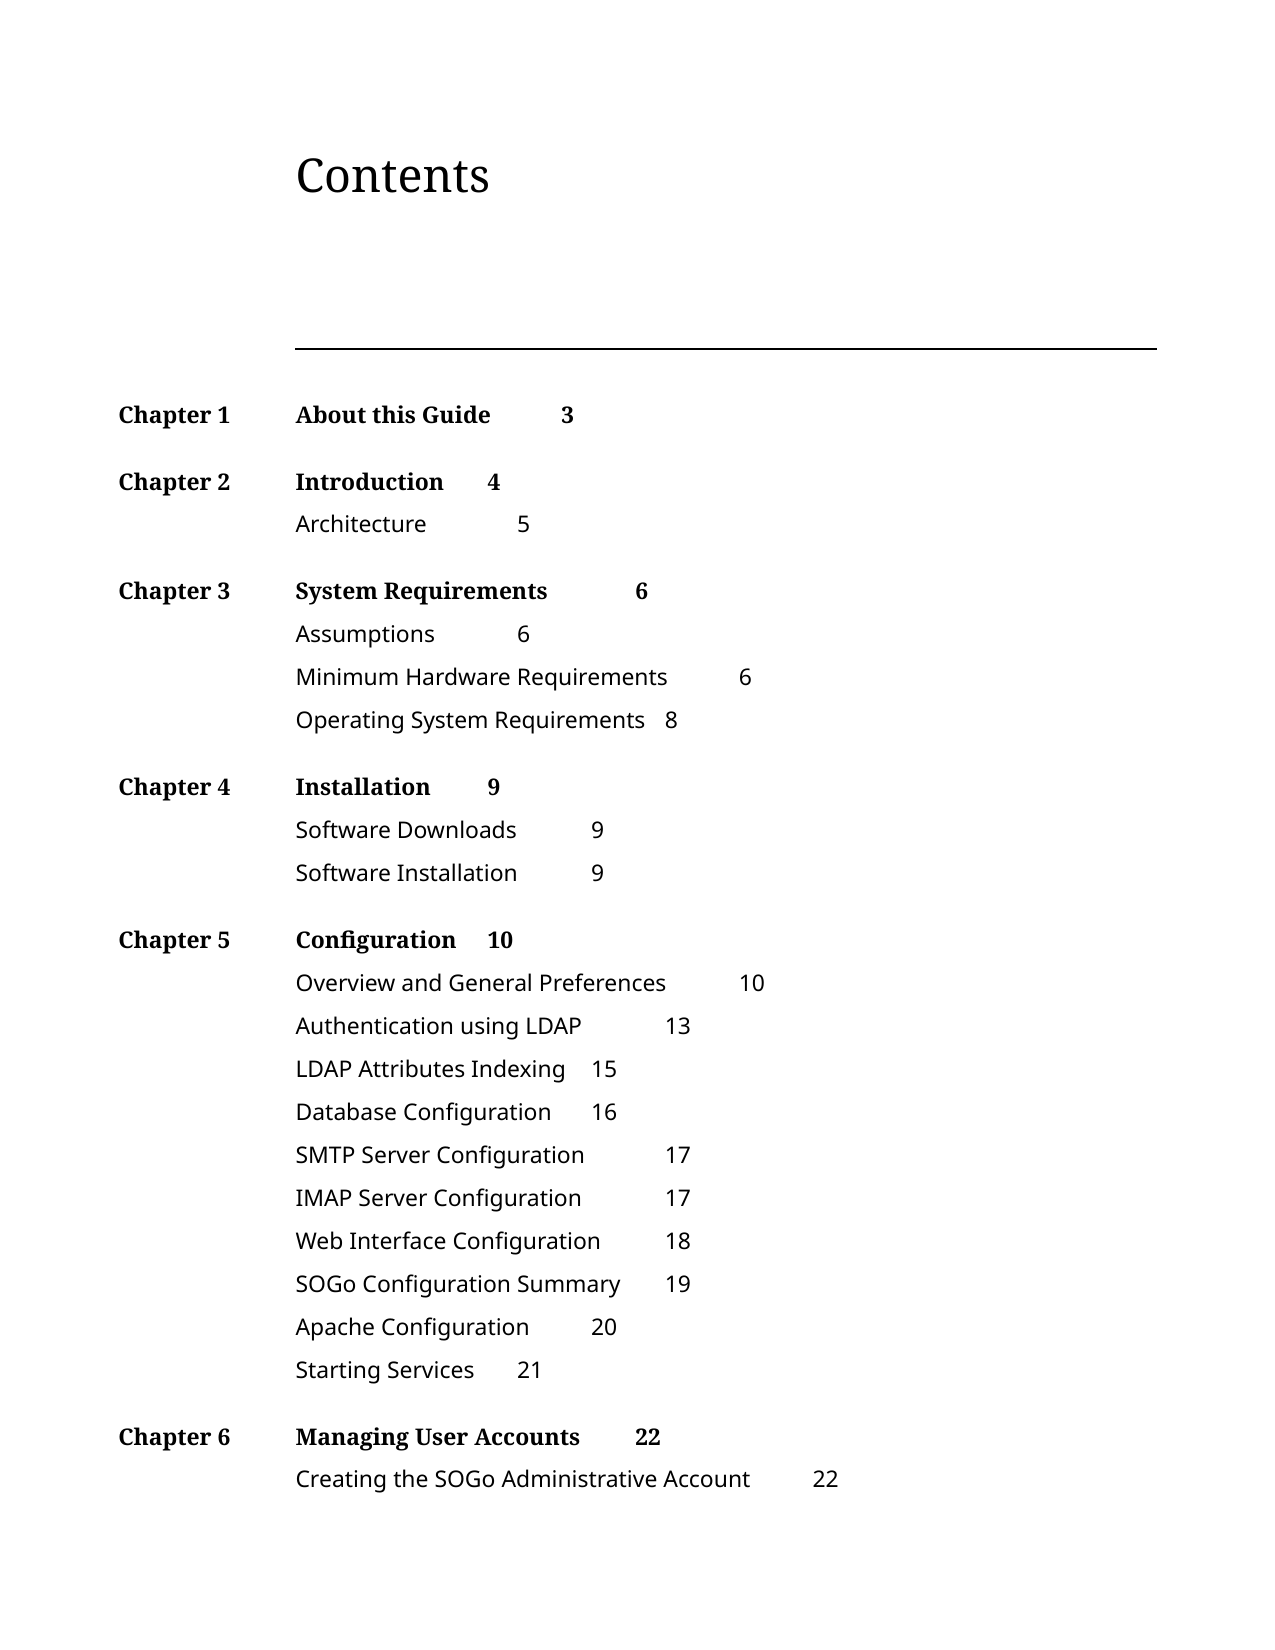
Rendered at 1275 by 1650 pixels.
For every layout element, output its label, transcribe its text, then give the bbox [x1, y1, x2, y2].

text LDAP Attributes Indexing 15 [295, 1053, 1157, 1084]
subtitle Contents [295, 143, 1157, 348]
text Starting Services 21 [295, 1354, 1157, 1385]
text Overview and General Preferences 10 [295, 967, 1157, 998]
text Minimum Hardware Requirements 6 [295, 661, 1157, 692]
text Chapter 4 Installation 9 [118, 771, 1157, 802]
text Software Downloads 9 [295, 814, 1157, 845]
text Authentication using LDAP 13 [295, 1009, 1157, 1041]
text Chapter 2 Introduction 4 [118, 465, 1157, 497]
text Apache Configuration 20 [295, 1311, 1157, 1342]
text Operating System Requirements 8 [295, 704, 1157, 735]
text Chapter 3 System Requirements 6 [118, 575, 1157, 606]
text IMAP Server Configuration 17 [295, 1182, 1157, 1213]
text Creating the SOGo Administrative Account 22 [295, 1463, 1157, 1495]
text Web Interface Configuration 18 [295, 1225, 1157, 1256]
text Software Installation 9 [295, 857, 1157, 888]
text SMTP Server Configuration 17 [295, 1139, 1157, 1170]
text Architecture 5 [295, 508, 1157, 540]
text Assumptions 6 [295, 618, 1157, 649]
text Chapter 1 About this Guide 3 [118, 399, 1157, 430]
text Chapter 5 Configuration 10 [118, 923, 1157, 955]
text Chapter 6 Managing User Accounts 22 [118, 1420, 1157, 1452]
text SOGo Configuration Summary 19 [295, 1268, 1157, 1299]
text Database Configuration 16 [295, 1096, 1157, 1127]
